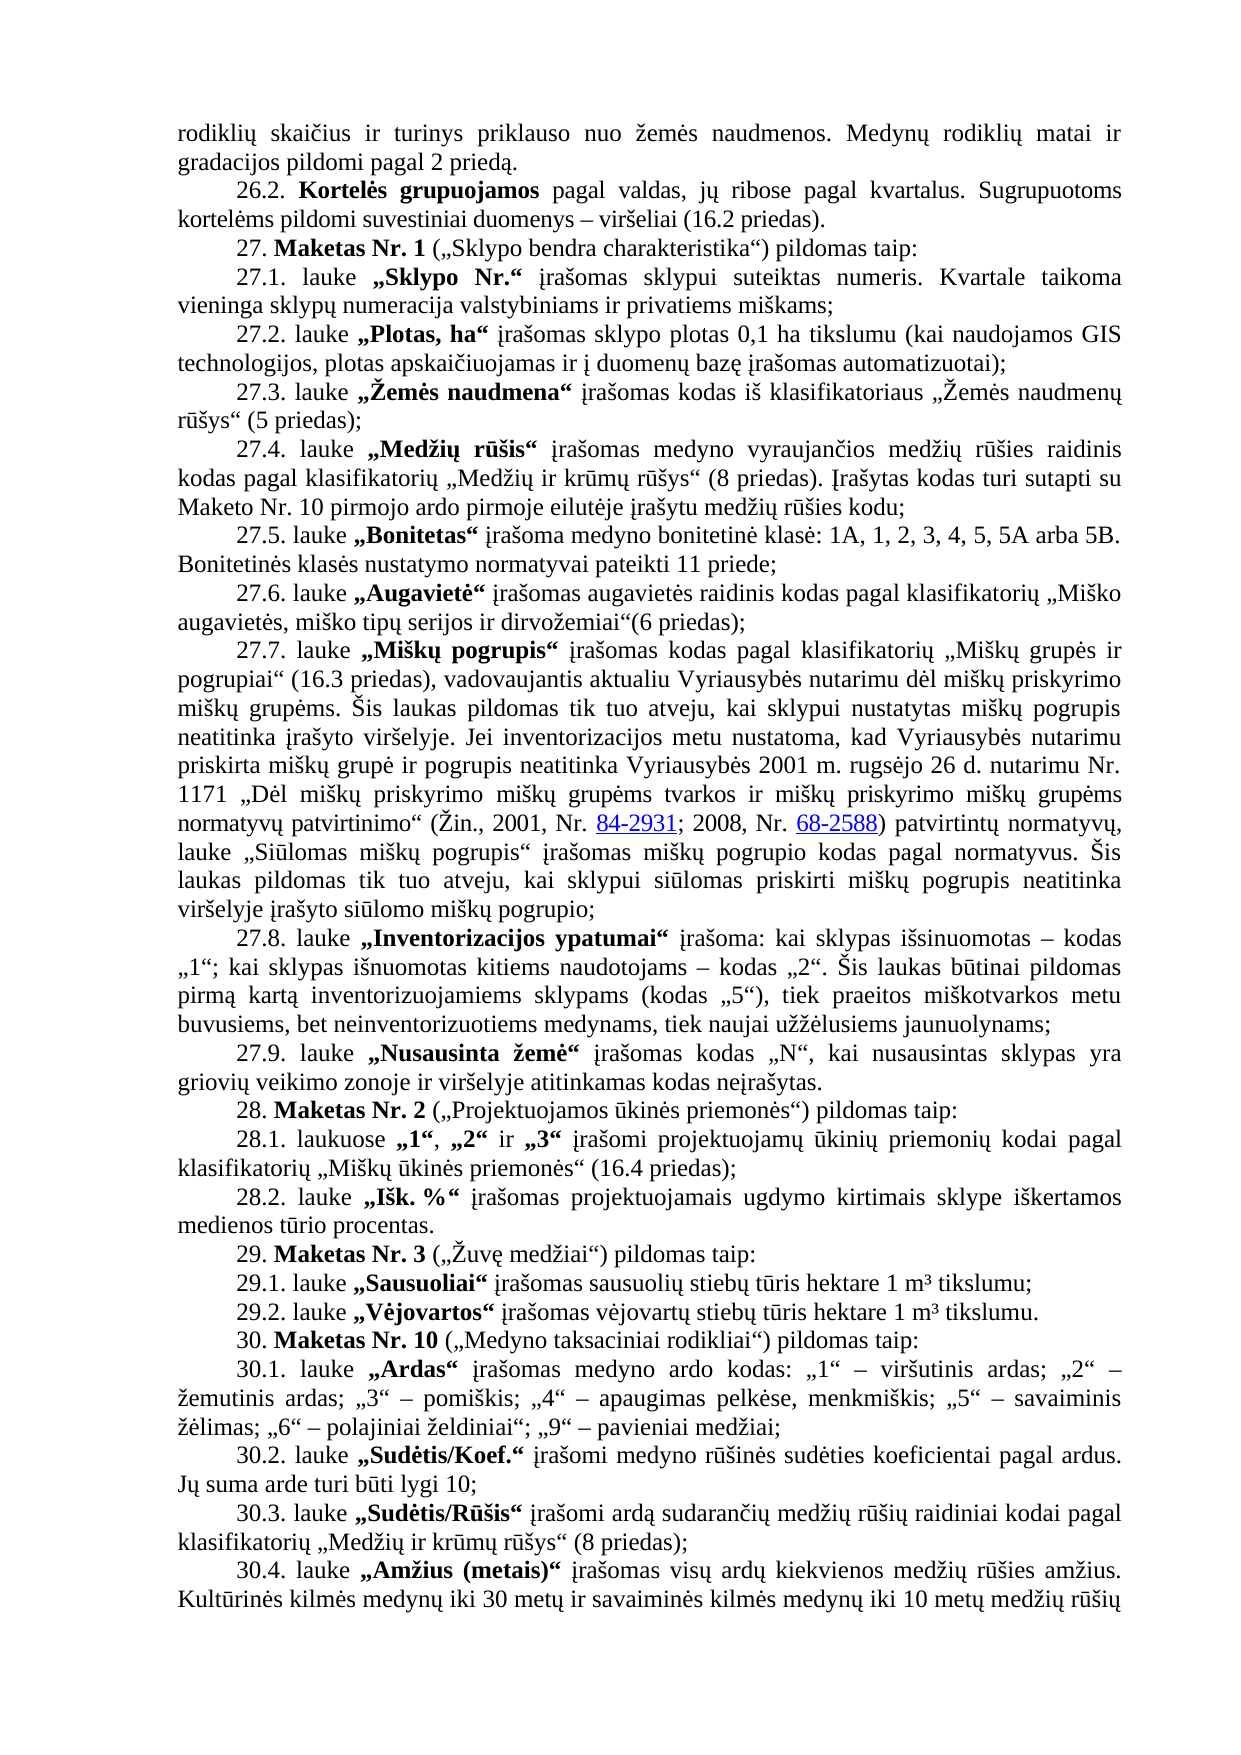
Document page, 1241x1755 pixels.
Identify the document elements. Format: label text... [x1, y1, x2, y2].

text 26.2. Kortelės grupuojamos pagal valdas, jų ribose pagal kvartalus. Sugrupuotoms kortelėms pildomi suvestiniai duomenys – viršeliai (16.2 priedas). [177, 176, 1122, 233]
text 27.7. lauke „Miškų pogrupis“ įrašomas kodas pagal klasifikatorių „Miškų grupės ir pogrupiai“ (16.3 priedas), vadovaujantis aktualiu Vyriausybės nutarimu dėl miškų priskyrimo miškų grupėms. Šis laukas pildomas tik tuo atveju, kai sklypui nustatytas miškų pogrupis neatitinka įrašyto viršelyje. Jei inventorizacijos metu nustatoma, kad Vyriausybės nutarimu priskirta miškų grupė ir pogrupis neatitinka Vyriausybės 2001 m. rugsėjo 26 d. nutarimu Nr. 1171 „Dėl miškų priskyrimo miškų grupėms tvarkos ir miškų priskyrimo miškų grupėms normatyvų patvirtinimo“ (Žin., 2001, Nr. 84-2931; 2008, Nr. 68-2588) patvirtintų normatyvų, lauke „Siūlomas miškų pogrupis“ įrašomas miškų pogrupio kodas pagal normatyvus. Šis laukas pildomas tik tuo atveju, kai sklypui siūlomas priskirti miškų pogrupis neatitinka viršelyje įrašyto siūlomo miškų pogrupio; [177, 636, 1122, 923]
text 27.6. lauke „Augavietė“ įrašomas augavietės raidinis kodas pagal klasifikatorių „Miško augavietės, miško tipų serijos ir dirvožemiai“(6 priedas); [177, 578, 1122, 636]
text 27. Maketas Nr. 1 („Sklypo bendra charakteristika“) pildomas taip: [177, 233, 1122, 262]
text rodiklių skaičius ir turinys priklauso nuo žemės naudmenos. Medynų rodiklių matai ir gradacijos pildomi pagal 2 priedą. [177, 118, 1122, 176]
text 27.4. lauke „Medžių rūšis“ įrašomas medyno vyraujančios medžių rūšies raidinis kodas pagal klasifikatorių „Medžių ir krūmų rūšys“ (8 priedas). Įrašytas kodas turi sutapti su Maketo Nr. 10 pirmojo ardo pirmoje eilutėje įrašytu medžių rūšies kodu; [177, 434, 1122, 521]
text 27.8. lauke „Inventorizacijos ypatumai“ įrašoma: kai sklypas išsinuomotas – kodas „1“; kai sklypas išnuomotas kitiems naudotojams – kodas „2“. Šis laukas būtinai pildomas pirmą kartą inventorizuojamiems sklypams (kodas „5“), tiek praeitos miškotvarkos metu buvusiems, bet neinventorizuotiems medynams, tiek naujai užžėlusiems jaunuolynams; [177, 923, 1122, 1038]
text 30.3. lauke „Sudėtis/Rūšis“ įrašomi ardą sudarančių medžių rūšių raidiniai kodai pagal klasifikatorių „Medžių ir krūmų rūšys“ (8 priedas); [177, 1498, 1122, 1556]
text 29.2. lauke „Vėjovartos“ įrašomas vėjovartų stiebų tūris hektare 1 m³ tikslumu. [177, 1297, 1122, 1326]
text 29.1. lauke „Sausuoliai“ įrašomas sausuolių stiebų tūris hektare 1 m³ tikslumu; [177, 1268, 1122, 1297]
text 27.2. lauke „Plotas, ha“ įrašomas sklypo plotas 0,1 ha tikslumu (kai naudojamos GIS technologijos, plotas apskaičiuojamas ir į duomenų bazę įrašomas automatizuotai); [177, 319, 1122, 377]
text 27.3. lauke „Žemės naudmena“ įrašomas kodas iš klasifikatoriaus „Žemės naudmenų rūšys“ (5 priedas); [177, 377, 1122, 434]
text 29. Maketas Nr. 3 („Žuvę medžiai“) pildomas taip: [177, 1239, 1122, 1268]
text 30.1. lauke „Ardas“ įrašomas medyno ardo kodas: „1“ – viršutinis ardas; „2“ – žemutinis ardas; „3“ – pomiškis; „4“ – apaugimas pelkėse, menkmiškis; „5“ – savaiminis žėlimas; „6“ – polajiniai želdiniai“; „9“ – pavieniai medžiai; [177, 1354, 1122, 1441]
text 27.1. lauke „Sklypo Nr.“ įrašomas sklypui suteiktas numeris. Kvartale taikoma vieninga sklypų numeracija valstybiniams ir privatiems miškams; [177, 262, 1122, 319]
text 28.1. laukuose „1“, „2“ ir „3“ įrašomi projektuojamų ūkinių priemonių kodai pagal klasifikatorių „Miškų ūkinės priemonės“ (16.4 priedas); [177, 1124, 1122, 1182]
text 30.4. lauke „Amžius (metais)“ įrašomas visų ardų kiekvienos medžių rūšies amžius. Kultūrinės kilmės medynų iki 30 metų ir savaiminės kilmės medynų iki 10 metų medžių rūšių [177, 1556, 1122, 1613]
text 28. Maketas Nr. 2 („Projektuojamos ūkinės priemonės“) pildomas taip: [177, 1096, 1122, 1124]
text 30. Maketas Nr. 10 („Medyno taksaciniai rodikliai“) pildomas taip: [177, 1326, 1122, 1354]
text 28.2. lauke „Išk. %“ įrašomas projektuojamais ugdymo kirtimais sklype iškertamos medienos tūrio procentas. [177, 1182, 1122, 1239]
text 27.9. lauke „Nusausinta žemė“ įrašomas kodas „N“, kai nusausintas sklypas yra griovių veikimo zonoje ir viršelyje atitinkamas kodas neįrašytas. [177, 1038, 1122, 1096]
text 30.2. lauke „Sudėtis/Koef.“ įrašomi medyno rūšinės sudėties koeficientai pagal ardus. Jų suma arde turi būti lygi 10; [177, 1441, 1122, 1498]
text 27.5. lauke „Bonitetas“ įrašoma medyno bonitetinė klasė: 1A, 1, 2, 3, 4, 5, 5A arba 5B. Bonitetinės klasės nustatymo normatyvai pateikti 11 priede; [177, 521, 1122, 578]
